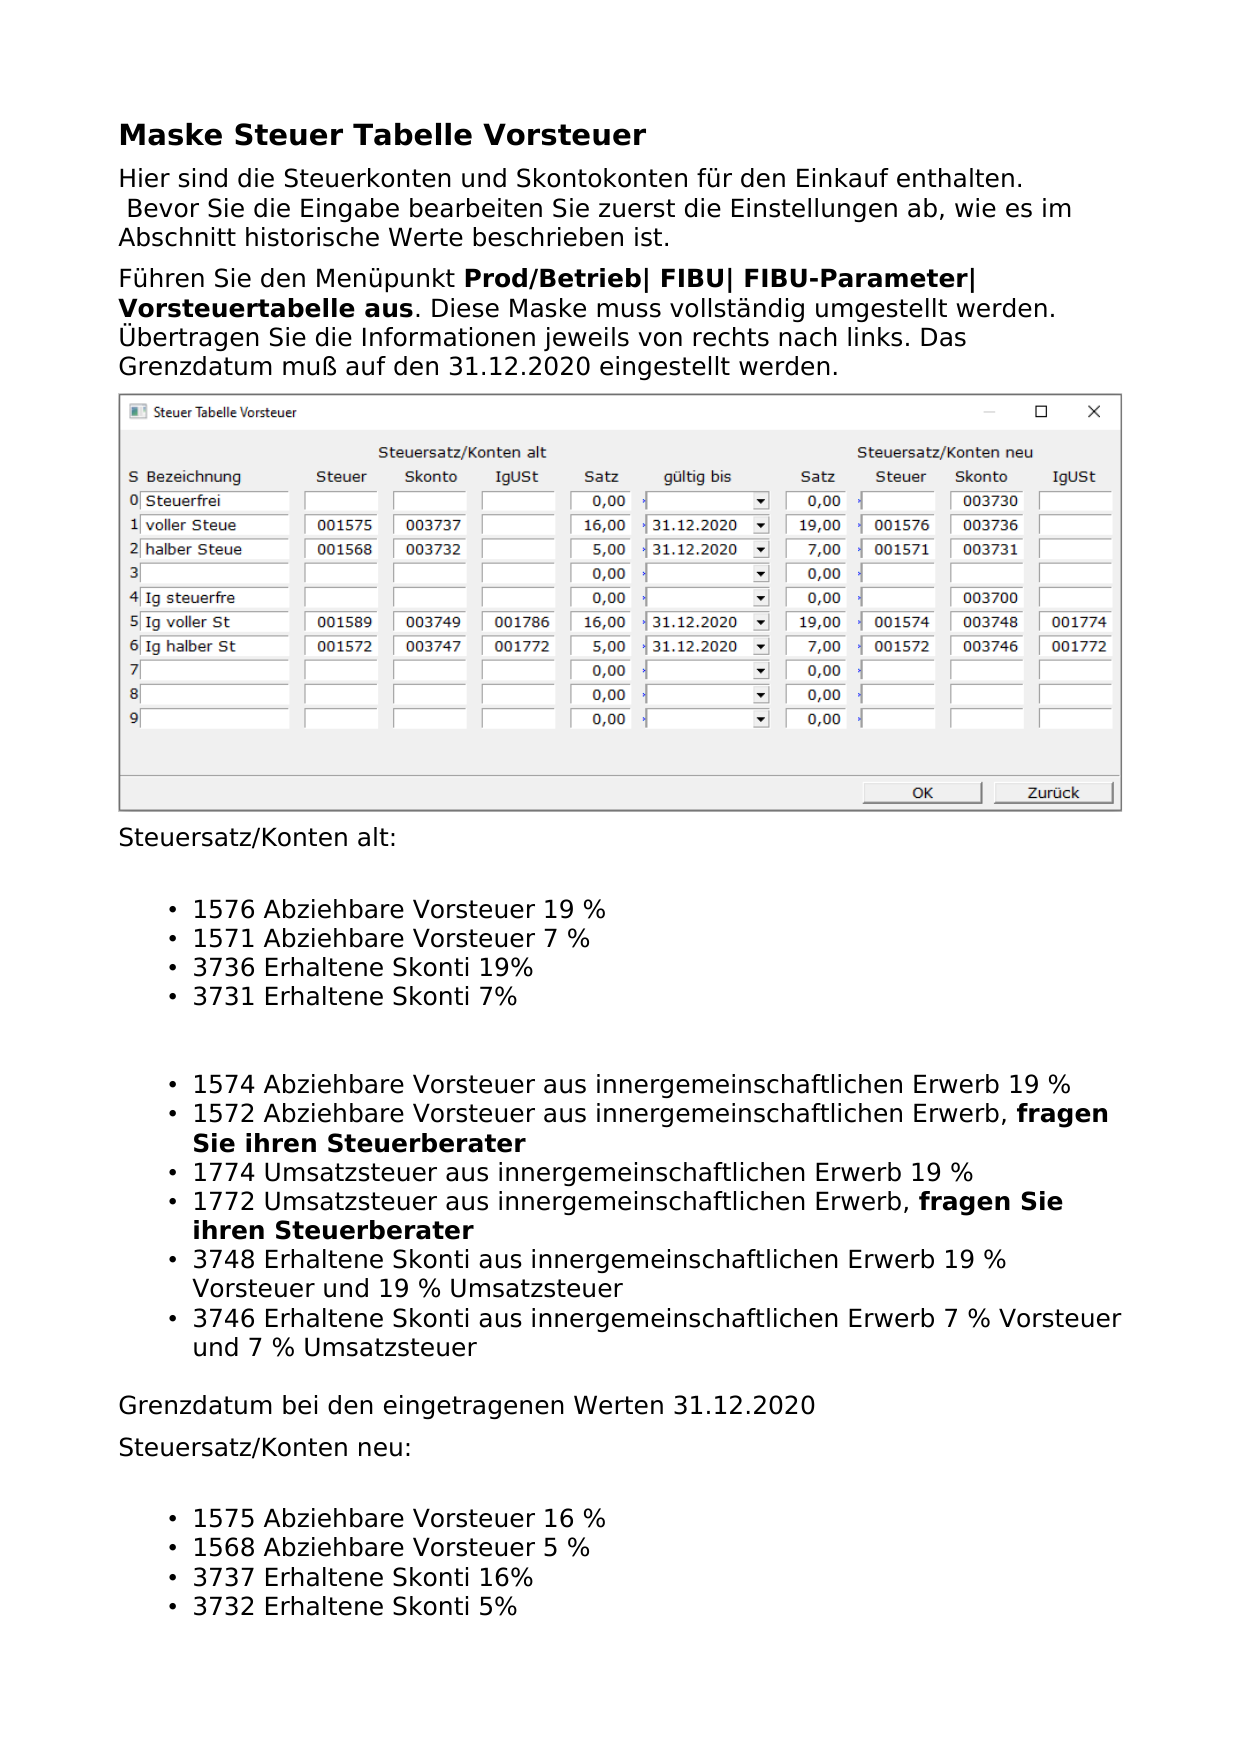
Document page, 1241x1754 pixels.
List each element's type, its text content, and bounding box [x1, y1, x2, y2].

list 1571 Abziehbare Vorsteuer 7 % [177, 924, 1122, 953]
list 1574 Abziehbare Vorsteuer aus innergemeinschaftlichen Erwerb 19 % [177, 1070, 1122, 1099]
list 1572 Abziehbare Vorsteuer aus innergemeinschaftlichen Erwerb, fragen Sie ihren Steuerberater [177, 1099, 1122, 1158]
text Führen Sie den Menüpunkt Prod/Betrieb| FIBU| FIBU-Parameter| Vorsteuertabelle aus. Diese Maske muss vollständig umgestellt werden. Übertragen Sie die Informationen jeweils von rechts nach links. Das Grenzdatum muß auf den 31.12.2020 eingestellt werden. [118, 264, 1122, 381]
text Grenzdatum bei den eingetragenen Werten 31.12.2020 [118, 1392, 1122, 1421]
list 1772 Umsatzsteuer aus innergemeinschaftlichen Erwerb, fragen Sie ihren Steuerberater [177, 1187, 1122, 1245]
text Steuersatz/Konten neu: [118, 1433, 1122, 1462]
list 3737 Erhaltene Skonti 16% [177, 1563, 1122, 1592]
list 1568 Abziehbare Vorsteuer 5 % [177, 1533, 1122, 1563]
list 1576 Abziehbare Vorsteuer 19 % [177, 895, 1122, 924]
picture [118, 393, 1123, 812]
list 3736 Erhaltene Skonti 19% [177, 953, 1122, 982]
list 3732 Erhaltene Skonti 5% [177, 1592, 1122, 1621]
list 3731 Erhaltene Skonti 7% [177, 982, 1122, 1011]
list 1774 Umsatzsteuer aus innergemeinschaftlichen Erwerb 19 % [177, 1158, 1122, 1187]
text Steuersatz/Konten alt: [118, 824, 1122, 853]
text Hier sind die Steuerkonten und Skontokonten für den Einkauf enthalten. Bevor Sie die Eingabe bearbeiten Sie zuerst die Einstellungen ab, wie es im Abschnitt historische Werte beschrieben ist. [118, 164, 1122, 252]
subtitle Maske Steuer Tabelle Vorsteuer [118, 118, 1122, 152]
list 1575 Abziehbare Vorsteuer 16 % [177, 1504, 1122, 1533]
list 3746 Erhaltene Skonti aus innergemeinschaftlichen Erwerb 7 % Vorsteuer und 7 % Umsatzsteuer [177, 1304, 1122, 1362]
list 3748 Erhaltene Skonti aus innergemeinschaftlichen Erwerb 19 % Vorsteuer und 19 % Umsatzsteuer [177, 1245, 1122, 1304]
